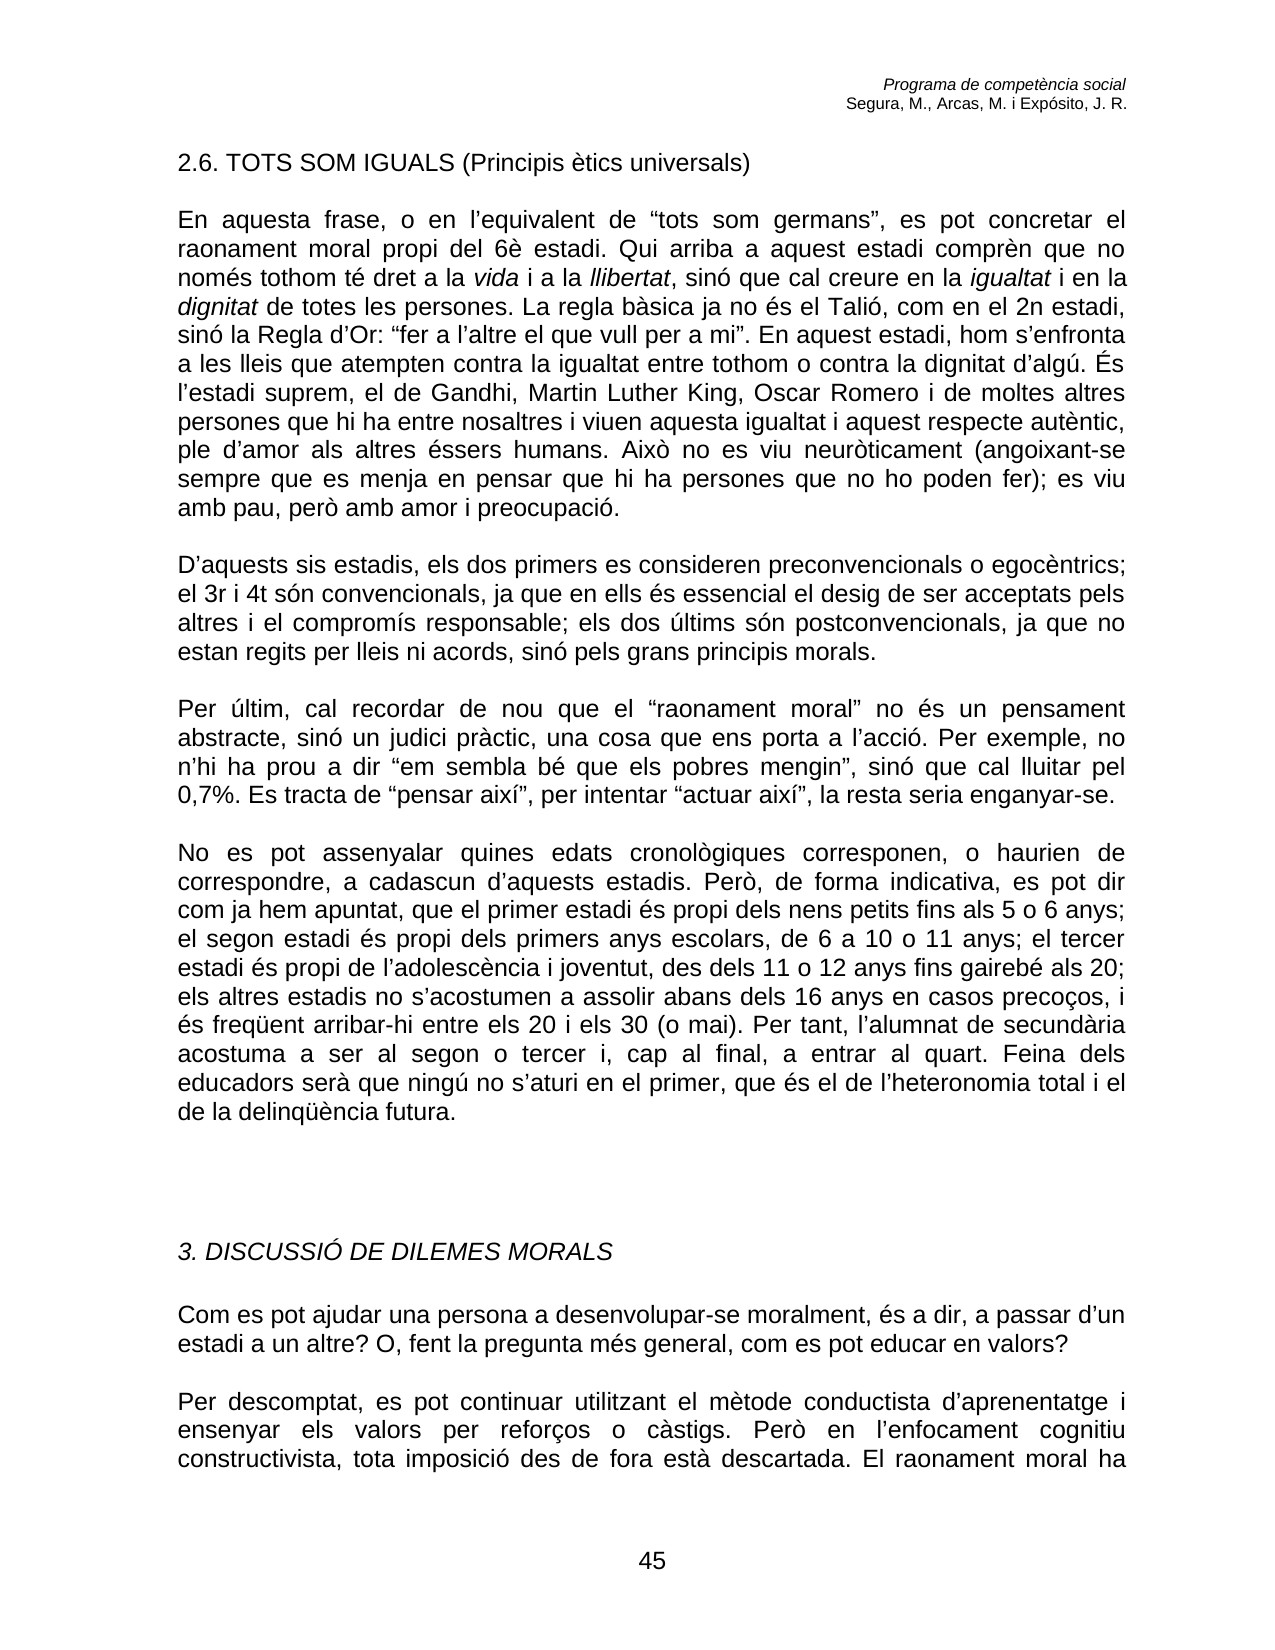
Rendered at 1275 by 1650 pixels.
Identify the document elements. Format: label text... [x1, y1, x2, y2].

text Com es pot ajudar una persona a desenvolupar-se moralment, és a dir, a passar d’un estadi a un altre? O, fent la pregunta més general, com es pot educar en valors? [177, 1300, 1127, 1358]
text Per descomptat, es pot continuar utilitzant el mètode conductista d’aprenentatge i ensenyar els valors per reforços o càstigs. Però en l’enfocament cognitiu constructivista, tota imposició des de fora està descartada. El raonament moral ha [177, 1386, 1127, 1473]
text Per últim, cal recordar de nou que el “raonament moral” no és un pensament abstracte, sinó un judici pràctic, una cosa que ens porta a l’acció. Per exemple, no n’hi ha prou a dir “em sembla bé que els pobres mengin”, sinó que cal lluitar pel 0,7%. Es tracta de “pensar així”, per intentar “actuar així”, la resta seria enganyar-se. [177, 694, 1127, 809]
text En aquesta frase, o en l’equivalent de “tots som germans”, es pot concretar el raonament moral propi del 6è estadi. Qui arriba a aquest estadi comprèn que no només tothom té dret a la vida i a la llibertat, sinó que cal creure en la igualtat i en la dignitat de totes les persones. La regla bàsica ja no és el Talió, com en el 2n estadi, sinó la Regla d’Or: “fer a l’altre el que vull per a mi”. En aquest estadi, hom s’enfronta a les lleis que atempten contra la igualtat entre tothom o contra la dignitat d’algú. És l’estadi suprem, el de Gandhi, Martin Luther King, Oscar Romero i de moltes altres persones que hi ha entre nosaltres i viuen aquesta igualtat i aquest respecte autèntic, ple d’amor als altres éssers humans. Això no es viu neuròticament (angoixant-se sempre que es menja en pensar que hi ha persones que no ho poden fer); es viu amb pau, però amb amor i preocupació. [177, 205, 1127, 521]
text 2.6. TOTS SOM IGUALS (Principis ètics universals) [177, 148, 1127, 176]
text No es pot assenyalar quines edats cronològiques corresponen, o haurien de correspondre, a cadascun d’aquests estadis. Però, de forma indicativa, es pot dir com ja hem apuntat, que el primer estadi és propi dels nens petits fins als 5 o 6 anys; el segon estadi és propi dels primers anys escolars, de 6 a 10 o 11 anys; el tercer estadi és propi de l’adolescència i joventut, des dels 11 o 12 anys fins gairebé als 20; els altres estadis no s’acostumen a assolir abans dels 16 anys en casos precoços, i és freqüent arribar-hi entre els 20 i els 30 (o mai). Per tant, l’alumnat de secundària acostuma a ser al segon o tercer i, cap al final, a entrar al quart. Feina dels educadors serà que ningú no s’aturi en el primer, que és el de l’heteronomia total i el de la delinqüència futura. [177, 838, 1127, 1125]
text D’aquests sis estadis, els dos primers es consideren preconvencionals o egocèntrics; el 3r i 4t són convencionals, ja que en ells és essencial el desig de ser acceptats pels altres i el compromís responsable; els dos últims són postconvencionals, ja que no estan regits per lleis ni acords, sinó pels grans principis morals. [177, 550, 1127, 665]
subtitle 3. DISCUSSIÓ DE DILEMES MORALS [177, 1236, 1127, 1265]
